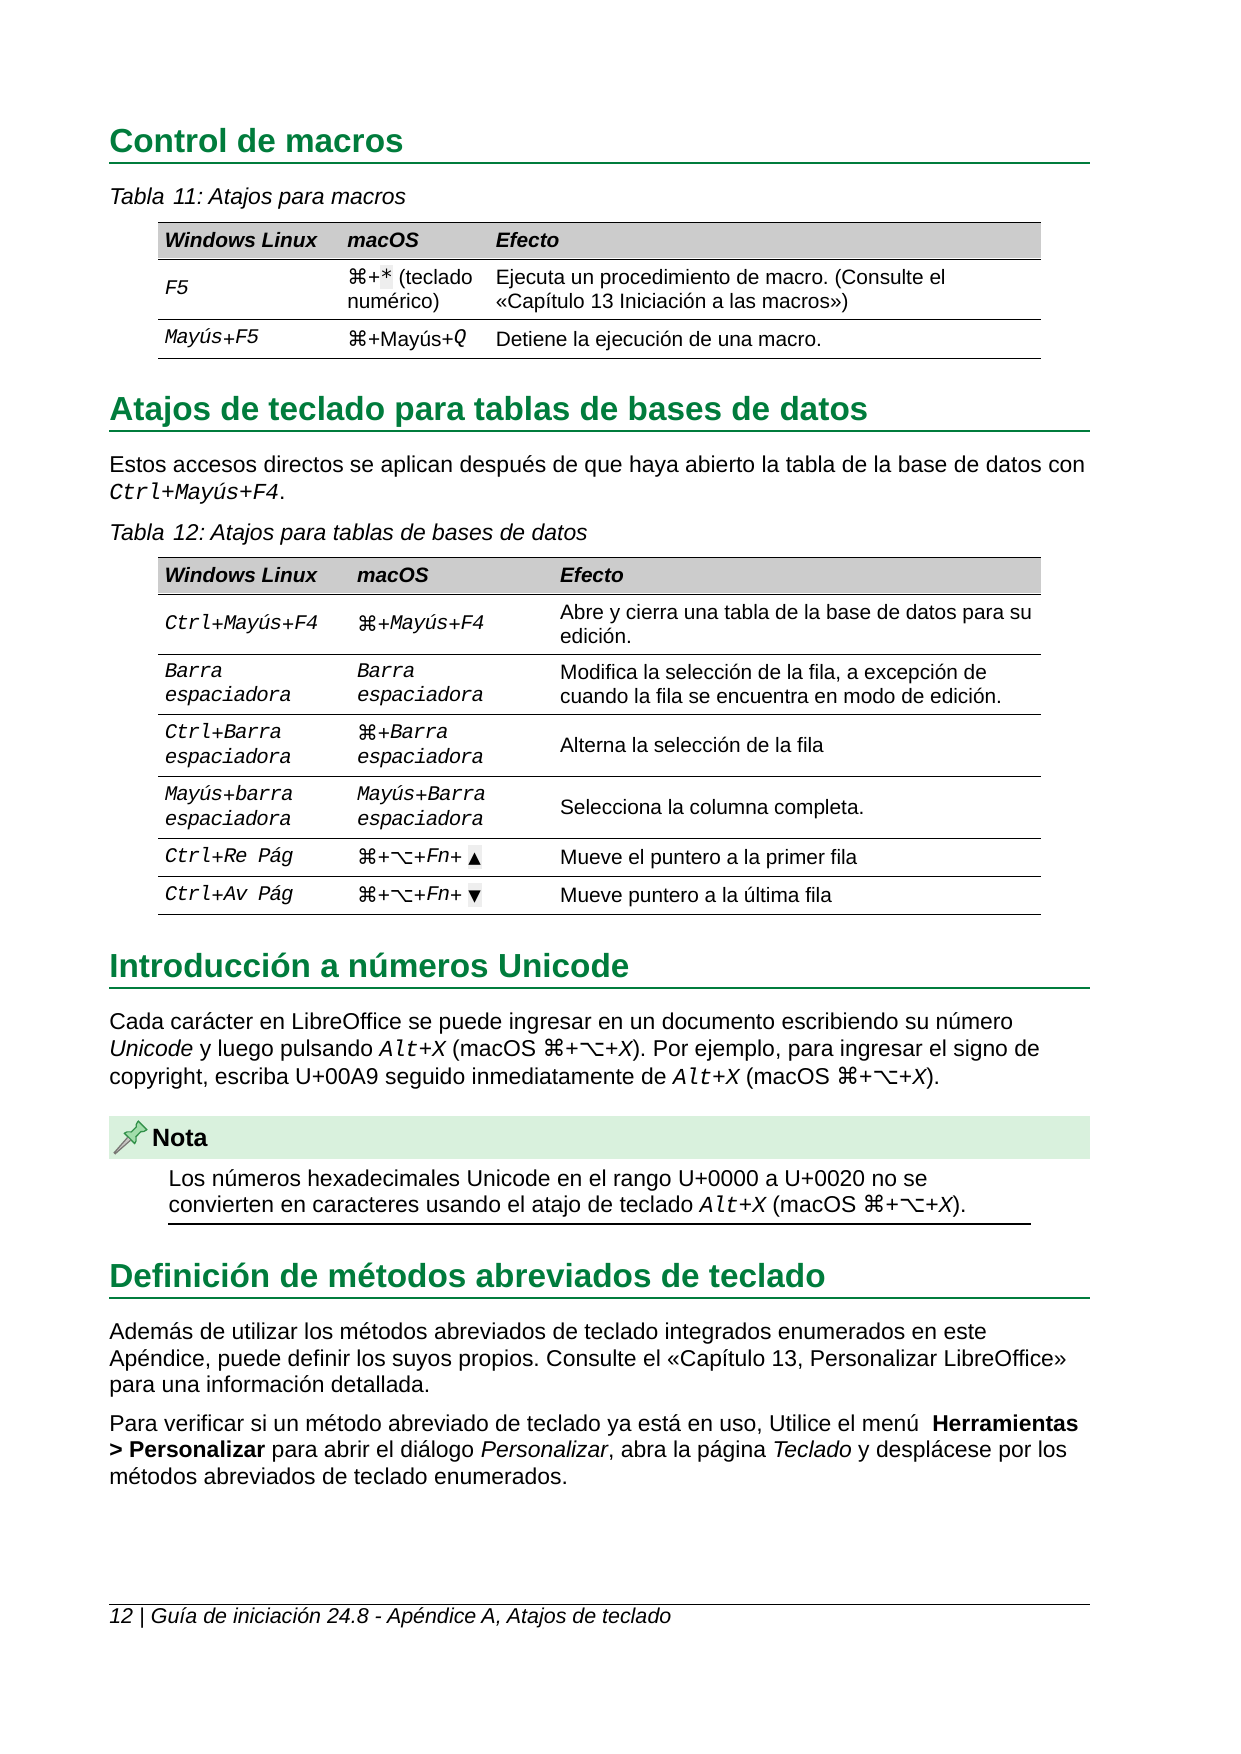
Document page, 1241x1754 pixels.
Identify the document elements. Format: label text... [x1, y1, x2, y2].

table_cell Ctrl+Av Pág [158, 877, 351, 914]
table_cell Mueve puntero a la última fila [554, 877, 1041, 914]
table_cell Barra espaciadora [158, 655, 351, 714]
subtitle Atajos de teclado para tablas de bases de datos [109, 389, 1090, 430]
text Además de utilizar los métodos abreviados de teclado integrados enumerados en este Apéndice, puede definir los suyos propios. Consulte el «Capítulo 13, Personalizar LibreOffice» para una información detallada. [109, 1318, 1090, 1397]
table_cell Modifica la selección de la fila, a excepción de cuando la fila se encuentra en modo de edición. [554, 655, 1041, 714]
table_cell ⌘+⌥+Fn+ ▲ [351, 839, 554, 876]
table_cell Ejecuta un procedimiento de macro. (Consulte el «Capítulo 13 Iniciación a las macros») [489, 260, 1041, 319]
table_cell Selecciona la columna completa. [554, 777, 1041, 838]
table_cell Mayús+Barra espaciadora [351, 777, 554, 838]
subtitle Definición de métodos abreviados de teclado [109, 1256, 1090, 1297]
table_cell ⌘+Mayús+Q [341, 320, 489, 357]
table_header Windows Linux [158, 558, 351, 593]
table_header Windows Linux [158, 223, 341, 258]
table_header macOS [351, 558, 554, 593]
table_cell Ctrl+Mayús+F4 [158, 595, 351, 654]
table_header macOS [341, 223, 489, 258]
list Estos accesos directos se aplican después de que haya abierto la tabla de la base de datos con Ctrl+Mayús+F4. [109, 451, 1090, 506]
table_cell Alterna la selección de la fila [554, 715, 1041, 776]
table_cell Mayús+F5 [158, 320, 341, 357]
table_cell Abre y cierra una tabla de la base de datos para su edición. [554, 595, 1041, 654]
table_cell ⌘+Barra espaciadora [351, 715, 554, 776]
table_cell Ctrl+Re Pág [158, 839, 351, 876]
table_cell ⌘+Mayús+F4 [351, 595, 554, 654]
text Tabla 11: Atajos para macros [109, 183, 1090, 210]
table_cell Mueve el puntero a la primer fila [554, 839, 1041, 876]
table_cell ⌘+* (teclado numérico) [341, 260, 489, 319]
table_cell F5 [158, 260, 341, 319]
table_cell Ctrl+Barra espaciadora [158, 715, 351, 776]
table_cell ⌘+⌥+Fn+ ▼ [351, 877, 554, 914]
text Para verificar si un método abreviado de teclado ya está en uso, Utilice el menú Herramientas > Personalizar para abrir el diálogo Personalizar, abra la página Teclado y desplácese por los métodos abreviados de teclado enumerados. [109, 1410, 1090, 1489]
text Cada carácter en LibreOffice se puede ingresar en un documento escribiendo su número Unicode y luego pulsando Alt+X (macOS ⌘+⌥+X). Por ejemplo, para ingresar el signo de copyright, escriba U+00A9 seguido inmediatamente de Alt+X (macOS ⌘+⌥+X). [109, 1008, 1090, 1091]
table_cell Barra espaciadora [351, 655, 554, 714]
table_header Efecto [489, 223, 1041, 258]
subtitle Introducción a números Unicode [109, 946, 1090, 987]
subtitle Nota [109, 1116, 1090, 1159]
text Los números hexadecimales Unicode en el rango U+0000 a U+0020 no se convierten en caracteres usando el atajo de teclado Alt+X (macOS ⌘+⌥+X). [168, 1165, 1031, 1223]
text Tabla 12: Atajos para tablas de bases de datos [109, 518, 1090, 545]
subtitle Control de macros [109, 121, 1090, 162]
table_cell Mayús+barra espaciadora [158, 777, 351, 838]
table_cell Detiene la ejecución de una macro. [489, 320, 1041, 357]
table_header Efecto [554, 558, 1041, 593]
